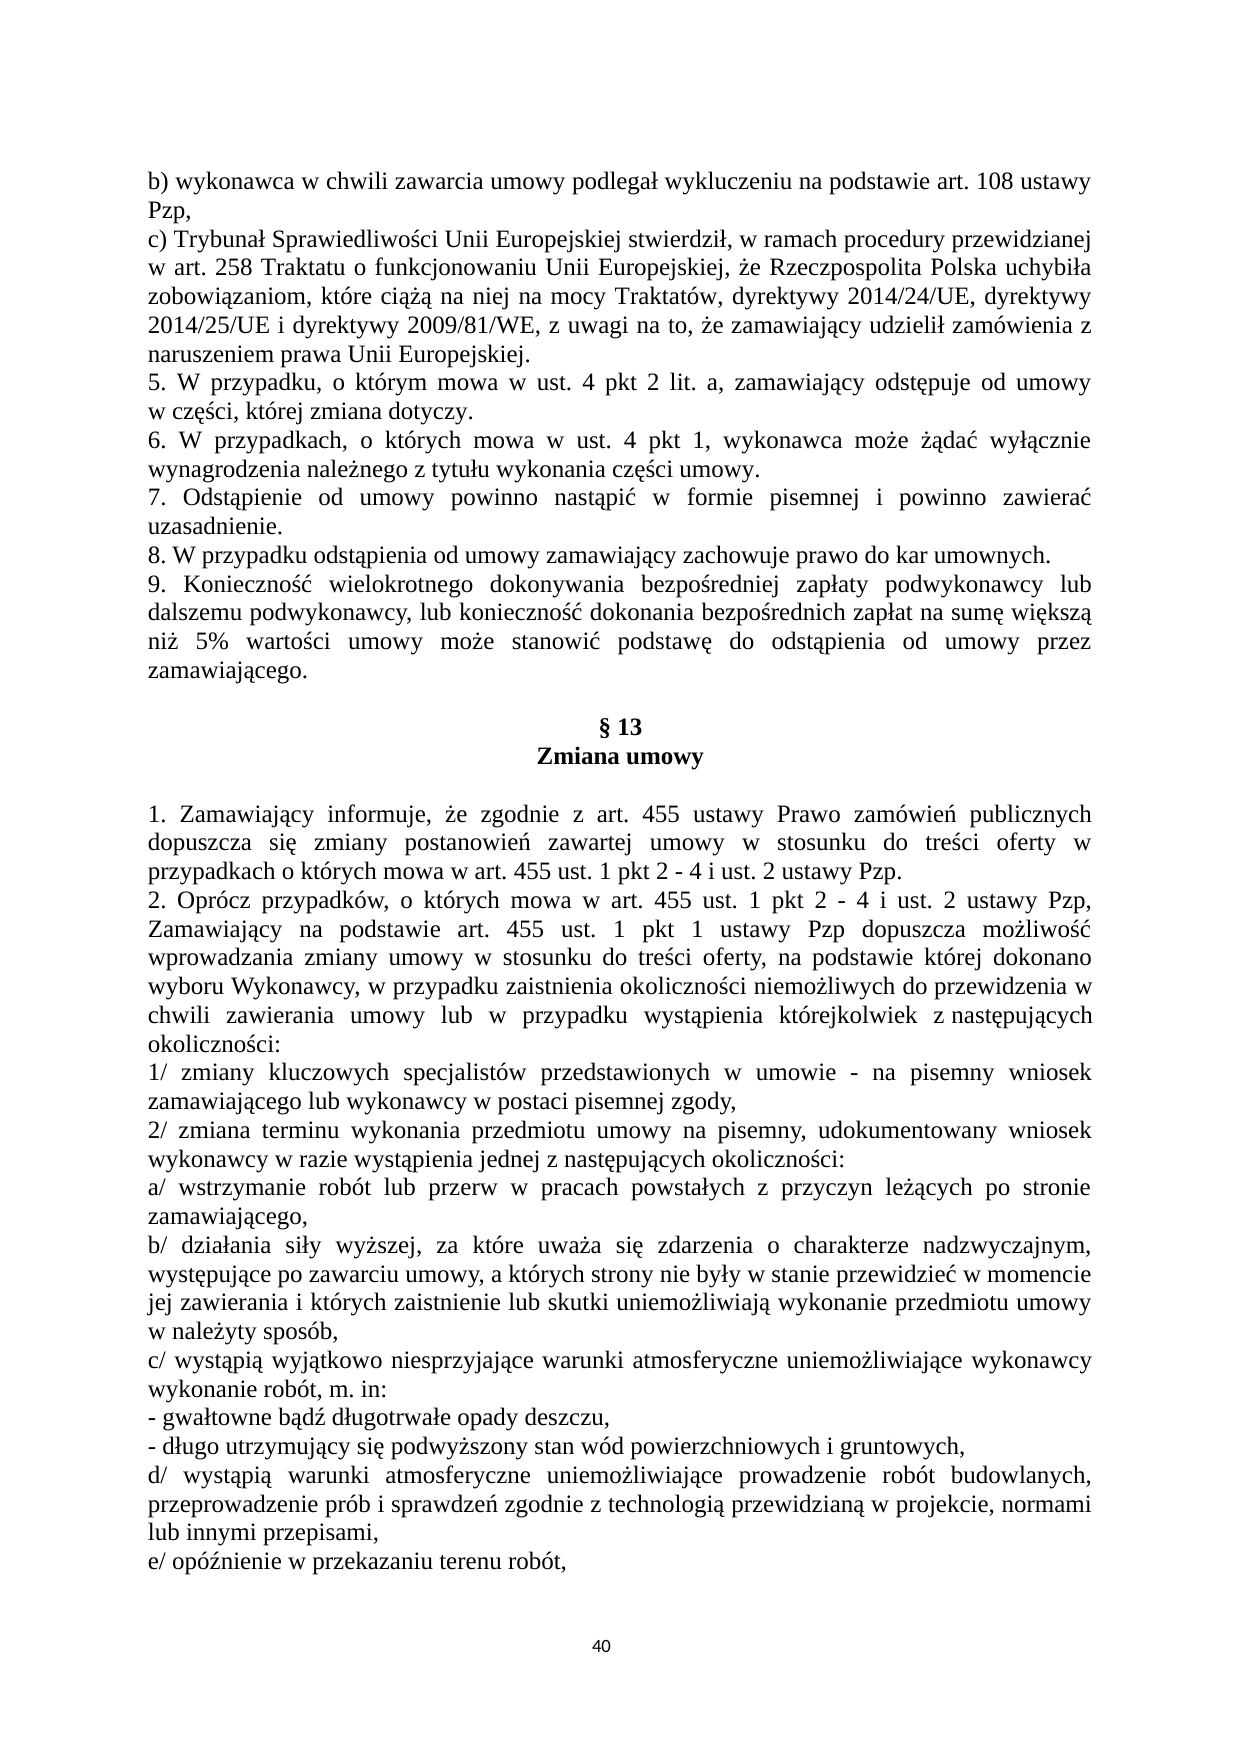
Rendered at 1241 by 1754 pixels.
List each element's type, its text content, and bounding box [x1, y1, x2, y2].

text c/ wystąpią wyjątkowo niesprzyjające warunki atmosferyczne uniemożliwiające wykonawcy wykonanie robót, m. in: [148, 1345, 1093, 1402]
text 1. Zamawiający informuje, że zgodnie z art. 455 ustawy Prawo zamówień publicznych dopuszcza się zmiany postanowień zawartej umowy w stosunku do treści oferty w przypadkach o których mowa w art. 455 ust. 1 pkt 2 - 4 i ust. 2 ustawy Pzp. [148, 799, 1093, 885]
text 2/ zmiana terminu wykonania przedmiotu umowy na pisemny, udokumentowany wniosek wykonawcy w razie wystąpienia jednej z następujących okoliczności: [148, 1115, 1093, 1172]
text - długo utrzymujący się podwyższony stan wód powierzchniowych i gruntowych, [148, 1431, 1093, 1460]
text 1/ zmiany kluczowych specjalistów przedstawionych w umowie - na pisemny wniosek zamawiającego lub wykonawcy w postaci pisemnej zgody, [148, 1057, 1093, 1115]
text 5. W przypadku, o którym mowa w ust. 4 pkt 2 lit. a, zamawiający odstępuje od umowy w części, której zmiana dotyczy. [148, 367, 1093, 425]
text 9. Konieczność wielokrotnego dokonywania bezpośredniej zapłaty podwykonawcy lub dalszemu podwykonawcy, lub konieczność dokonania bezpośrednich zapłat na sumę większą niż 5% wartości umowy może stanowić podstawę do odstąpienia od umowy przez zamawiającego. [148, 569, 1093, 684]
text e/ opóźnienie w przekazaniu terenu robót, [148, 1546, 1093, 1575]
text - gwałtowne bądź długotrwałe opady deszczu, [148, 1402, 1093, 1431]
text d/ wystąpią warunki atmosferyczne uniemożliwiające prowadzenie robót budowlanych, przeprowadzenie prób i sprawdzeń zgodnie z technologią przewidzianą w projekcie, normami lub innymi przepisami, [148, 1460, 1093, 1546]
text b/ działania siły wyższej, za które uważa się zdarzenia o charakterze nadzwyczajnym, występujące po zawarciu umowy, a których strony nie były w stanie przewidzieć w momencie jej zawierania i których zaistnienie lub skutki uniemożliwiają wykonanie przedmiotu umowy w należyty sposób, [148, 1230, 1093, 1345]
text a/ wstrzymanie robót lub przerw w pracach powstałych z przyczyn leżących po stronie zamawiającego, [148, 1172, 1093, 1230]
text c) Trybunał Sprawiedliwości Unii Europejskiej stwierdził, w ramach procedury przewidzianej w art. 258 Traktatu o funkcjonowaniu Unii Europejskiej, że Rzeczpospolita Polska uchybiła zobowiązaniom, które ciążą na niej na mocy Traktatów, dyrektywy 2014/24/UE, dyrektywy 2014/25/UE i dyrektywy 2009/81/WE, z uwagi na to, że zamawiający udzielił zamówienia z naruszeniem prawa Unii Europejskiej. [148, 224, 1093, 367]
text 6. W przypadkach, o których mowa w ust. 4 pkt 1, wykonawca może żądać wyłącznie wynagrodzenia należnego z tytułu wykonania części umowy. [148, 425, 1093, 482]
text § 13 [148, 712, 1093, 741]
text Zmiana umowy [148, 741, 1093, 770]
text 8. W przypadku odstąpienia od umowy zamawiający zachowuje prawo do kar umownych. [148, 540, 1093, 569]
text b) wykonawca w chwili zawarcia umowy podlegał wykluczeniu na podstawie art. 108 ustawy Pzp, [148, 166, 1093, 224]
text 2. Oprócz przypadków, o których mowa w art. 455 ust. 1 pkt 2 - 4 i ust. 2 ustawy Pzp, Zamawiający na podstawie art. 455 ust. 1 pkt 1 ustawy Pzp dopuszcza możliwość wprowadzania zmiany umowy w stosunku do treści oferty, na podstawie której dokonano wyboru Wykonawcy, w przypadku zaistnienia okoliczności niemożliwych do przewidzenia w chwili zawierania umowy lub w przypadku wystąpienia którejkolwiek z następujących okoliczności: [148, 885, 1093, 1057]
text 7. Odstąpienie od umowy powinno nastąpić w formie pisemnej i powinno zawierać uzasadnienie. [148, 482, 1093, 540]
